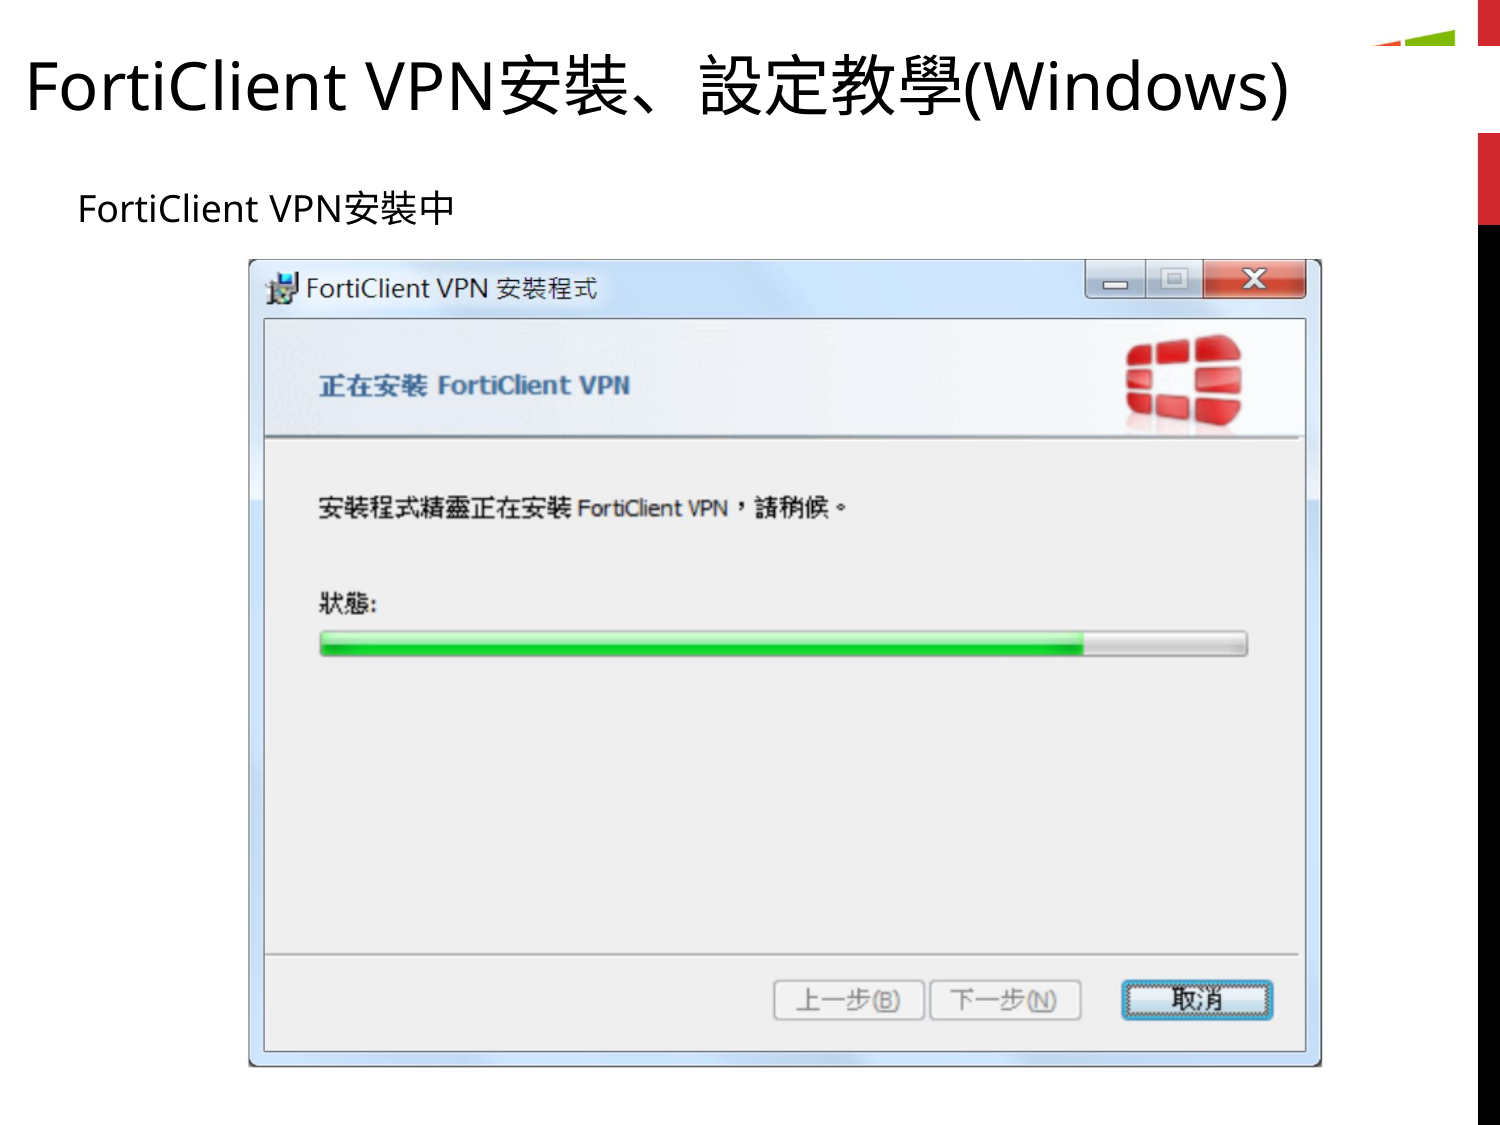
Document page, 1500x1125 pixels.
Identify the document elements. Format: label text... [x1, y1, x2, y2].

text FortiClient VPN安裝中 [77, 192, 505, 231]
text FortiClient VPN安裝、設定教學(Windows) [24, 54, 1491, 124]
picture [0, 0, 1500, 1125]
